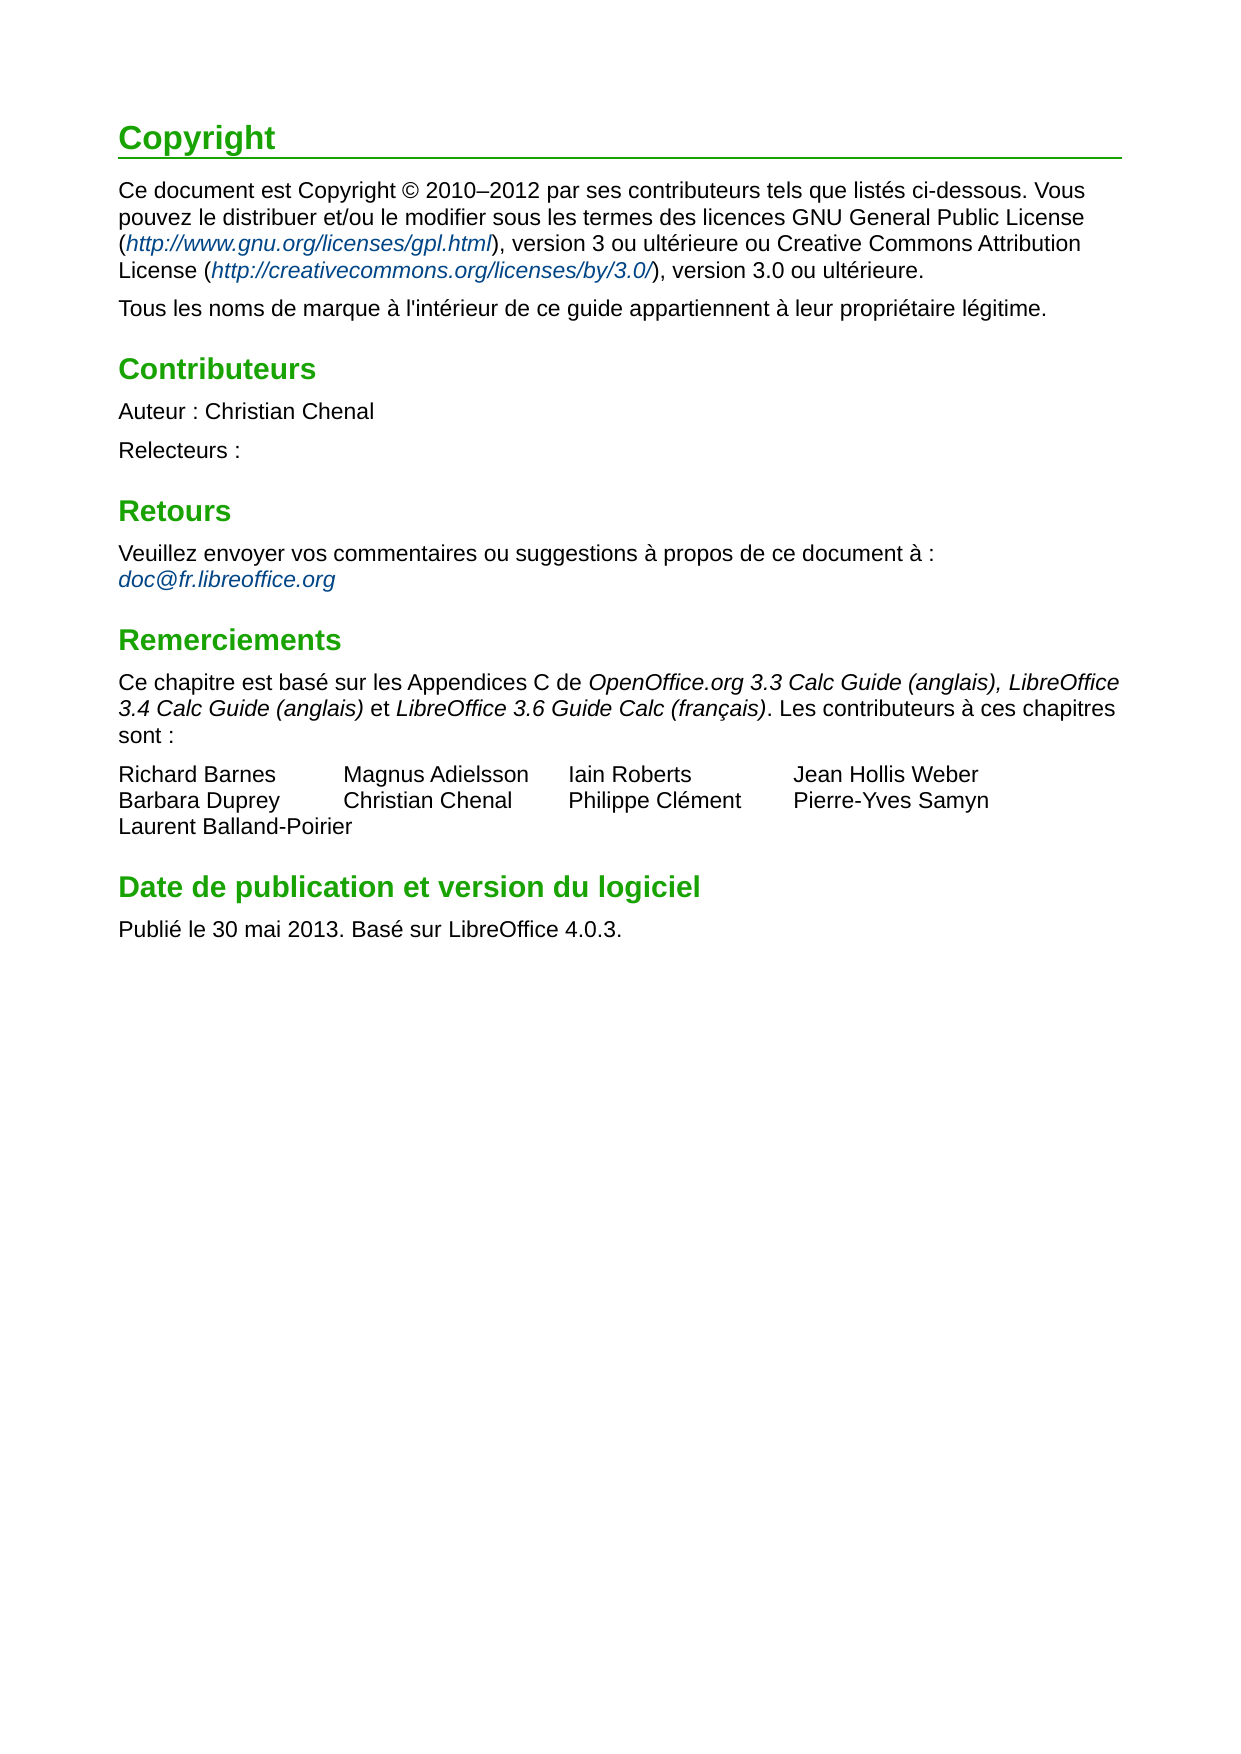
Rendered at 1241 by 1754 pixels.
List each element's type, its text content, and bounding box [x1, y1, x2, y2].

text Richard Barnes Magnus Adielsson Iain Roberts Jean Hollis Weber Barbara Duprey Christian Chenal Philippe Clément Pierre-Yves Samyn Laurent Balland-Poirier [118, 761, 1122, 840]
text Auteur : Christian Chenal [118, 398, 1122, 424]
text Ce document est Copyright © 2010–2012 par ses contributeurs tels que listés ci-dessous. Vous pouvez le distribuer et/ou le modifier sous les termes des licences GNU General Public License (http://www.gnu.org/licenses/gpl.html), version 3 ou ultérieure ou Creative Commons Attribution License (http://creativecommons.org/licenses/by/3.0/), version 3.0 ou ultérieure. [118, 177, 1122, 283]
text Veuillez envoyer vos commentaires ou suggestions à propos de ce document à : doc@fr.libreoffice.org [118, 540, 1122, 593]
text Remerciements [118, 622, 1122, 657]
text Ce chapitre est basé sur les Appendices C de OpenOffice.org 3.3 Calc Guide (anglais), LibreOffice 3.4 Calc Guide (anglais) et LibreOffice 3.6 Guide Calc (français). Les contributeurs à ces chapitres sont : [118, 669, 1122, 748]
text Retours [118, 493, 1122, 527]
text Publié le 30 mai 2013. Basé sur LibreOffice 4.0.3. [118, 916, 1122, 942]
text Contributeurs [118, 351, 1122, 386]
text Relecteurs : [118, 437, 1122, 463]
text Tous les noms de marque à l'intérieur de ce guide appartiennent à leur propriétaire légitime. [118, 295, 1122, 322]
text Date de publication et version du logiciel [118, 869, 1122, 904]
subtitle Copyright [118, 118, 1122, 157]
